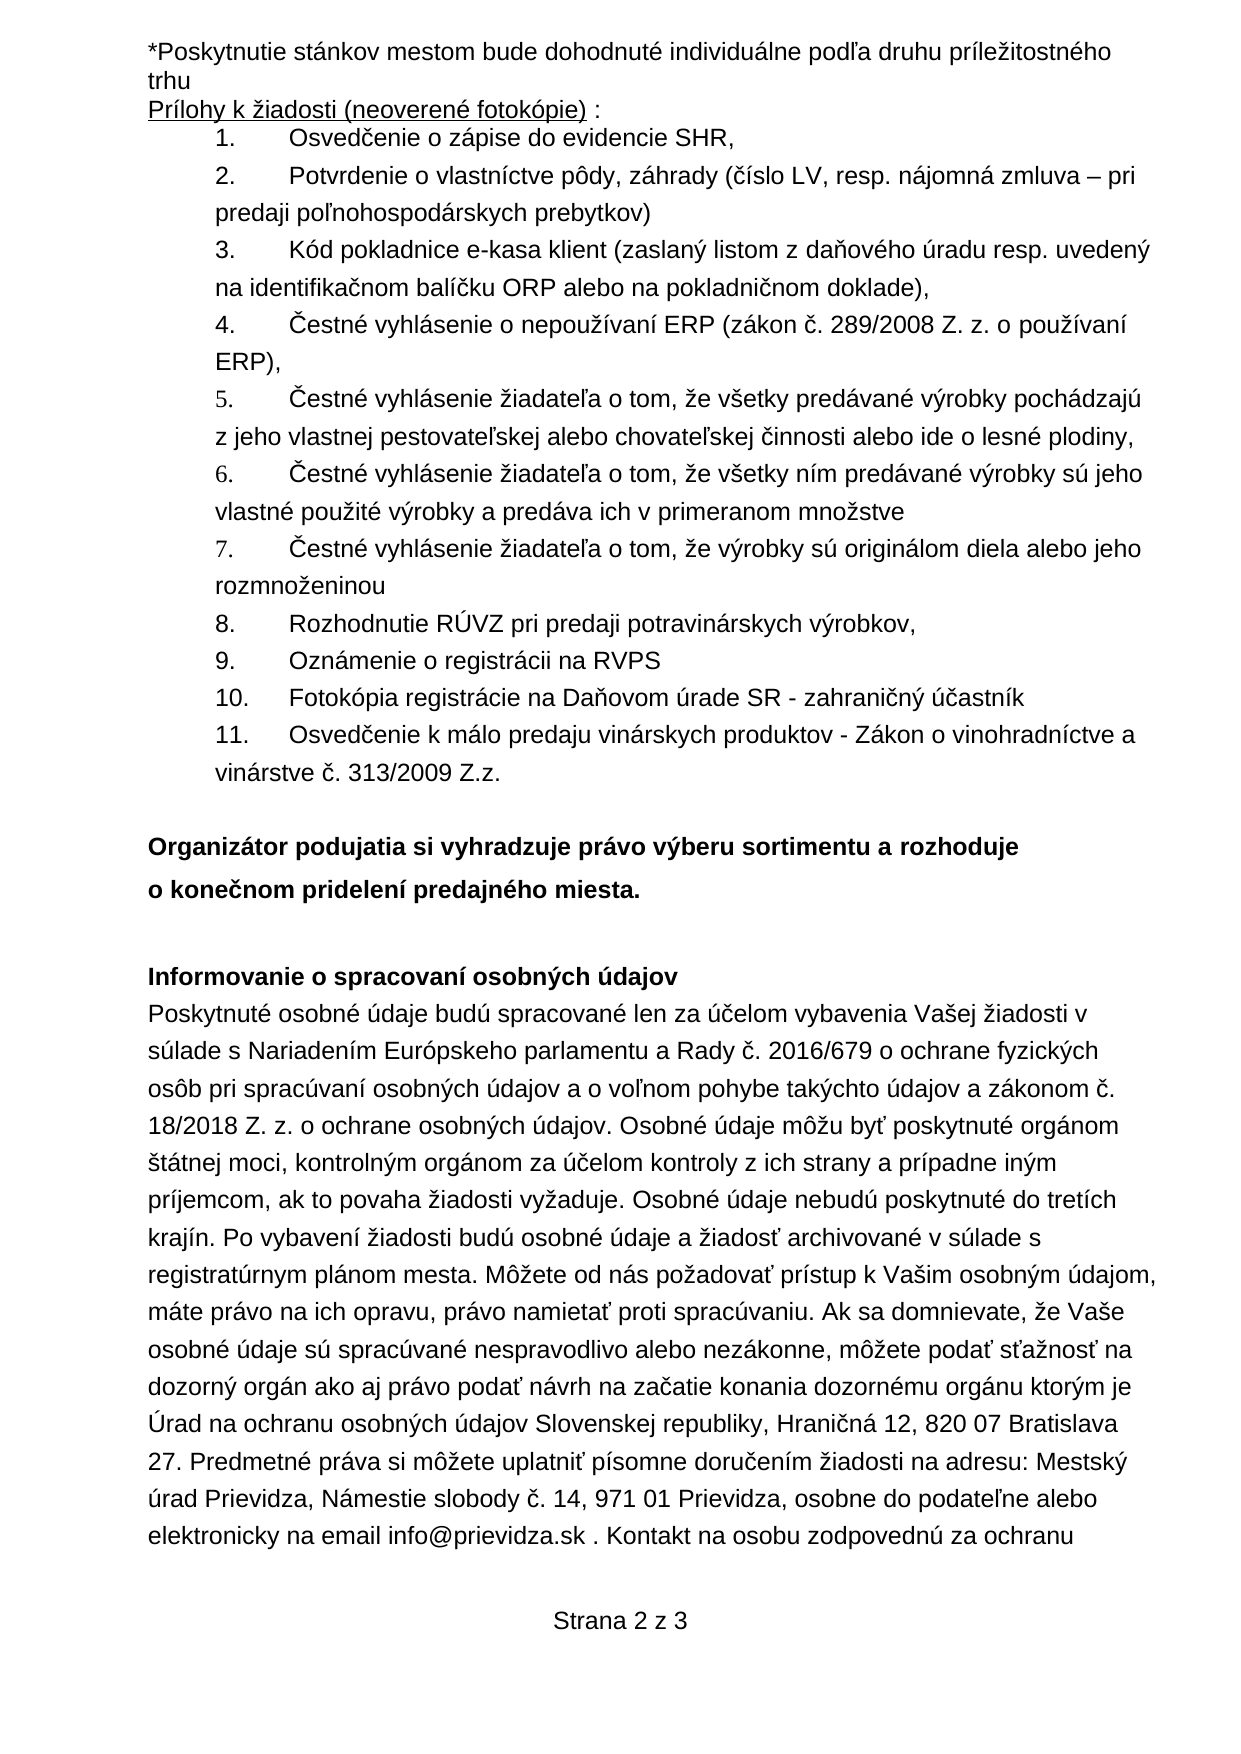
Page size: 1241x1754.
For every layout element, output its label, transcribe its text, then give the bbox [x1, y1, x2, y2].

list Fotokópia registrácie na Daňovom úrade SR - zahraničný účastník [215, 683, 1161, 712]
list Kód pokladnice e-kasa klient (zaslaný listom z daňového úradu resp. uvedený na identifikačnom balíčku ORP alebo na pokladničnom doklade), [215, 235, 1161, 301]
list Oznámenie o registrácii na RVPS [215, 646, 1161, 674]
text Organizátor podujatia si vyhradzuje právo výberu sortimentu a rozhoduje o konečnom pridelení predajného miesta. [148, 832, 1161, 904]
list Čestné vyhlásenie žiadateľa o tom, že všetky predávané výrobky pochádzajú z jeho vlastnej pestovateľskej alebo chovateľskej činnosti alebo ide o lesné plodiny, [215, 384, 1161, 451]
list Rozhodnutie RÚVZ pri predaji potravinárskych výrobkov, [215, 608, 1161, 637]
text Informovanie o spracovaní osobných údajov [148, 962, 1161, 990]
list Osvedčenie o zápise do evidencie SHR, [215, 123, 1161, 152]
text Poskytnuté osobné údaje budú spracované len za účelom vybavenia Vašej žiadosti v súlade s Nariadením Európskeho parlamentu a Rady č. 2016/679 o ochrane fyzických osôb pri spracúvaní osobných údajov a o voľnom pohybe takýchto údajov a zákonom č. 18/2018 Z. z. o ochrane osobných údajov. Osobné údaje môžu byť poskytnuté orgánom štátnej moci, kontrolným orgánom za účelom kontroly z ich strany a prípadne iným príjemcom, ak to povaha žiadosti vyžaduje. Osobné údaje nebudú poskytnuté do tretích krajín. Po vybavení žiadosti budú osobné údaje a žiadosť archivované v súlade s registratúrnym plánom mesta. Môžete od nás požadovať prístup k Vašim osobným údajom, máte právo na ich opravu, právo namietať proti spracúvaniu. Ak sa domnievate, že Vaše osobné údaje sú spracúvané nespravodlivo alebo nezákonne, môžete podať sťažnosť na dozorný orgán ako aj právo podať návrh na začatie konania dozornému orgánu ktorým je Úrad na ochranu osobných údajov Slovenskej republiky, Hraničná 12, 820 07 Bratislava 27. Predmetné práva si môžete uplatniť písomne doručením žiadosti na adresu: Mestský úrad Prievidza, Námestie slobody č. 14, 971 01 Prievidza, osobne do podateľne alebo elektronicky na email info@prievidza.sk . Kontakt na osobu zodpovednú za ochranu [148, 999, 1161, 1550]
list Čestné vyhlásenie žiadateľa o tom, že výrobky sú originálom diela alebo jeho rozmnoženinou [215, 534, 1161, 600]
text *Poskytnutie stánkov mestom bude dohodnuté individuálne podľa druhu príležitostného trhu [148, 37, 1161, 95]
text Prílohy k žiadosti (neoverené fotokópie) : [148, 95, 1161, 123]
list Čestné vyhlásenie o nepoužívaní ERP (zákon č. 289/2008 Z. z. o používaní ERP), [215, 310, 1161, 376]
list Osvedčenie k málo predaju vinárskych produktov - Zákon o vinohradníctve a vinárstve č. 313/2009 Z.z. [215, 720, 1161, 786]
list Čestné vyhlásenie žiadateľa o tom, že všetky ním predávané výrobky sú jeho vlastné použité výrobky a predáva ich v primeranom množstve [215, 459, 1161, 525]
list Potvrdenie o vlastníctve pôdy, záhrady (číslo LV, resp. nájomná zmluva – pri predaji poľnohospodárskych prebytkov) [215, 161, 1161, 227]
